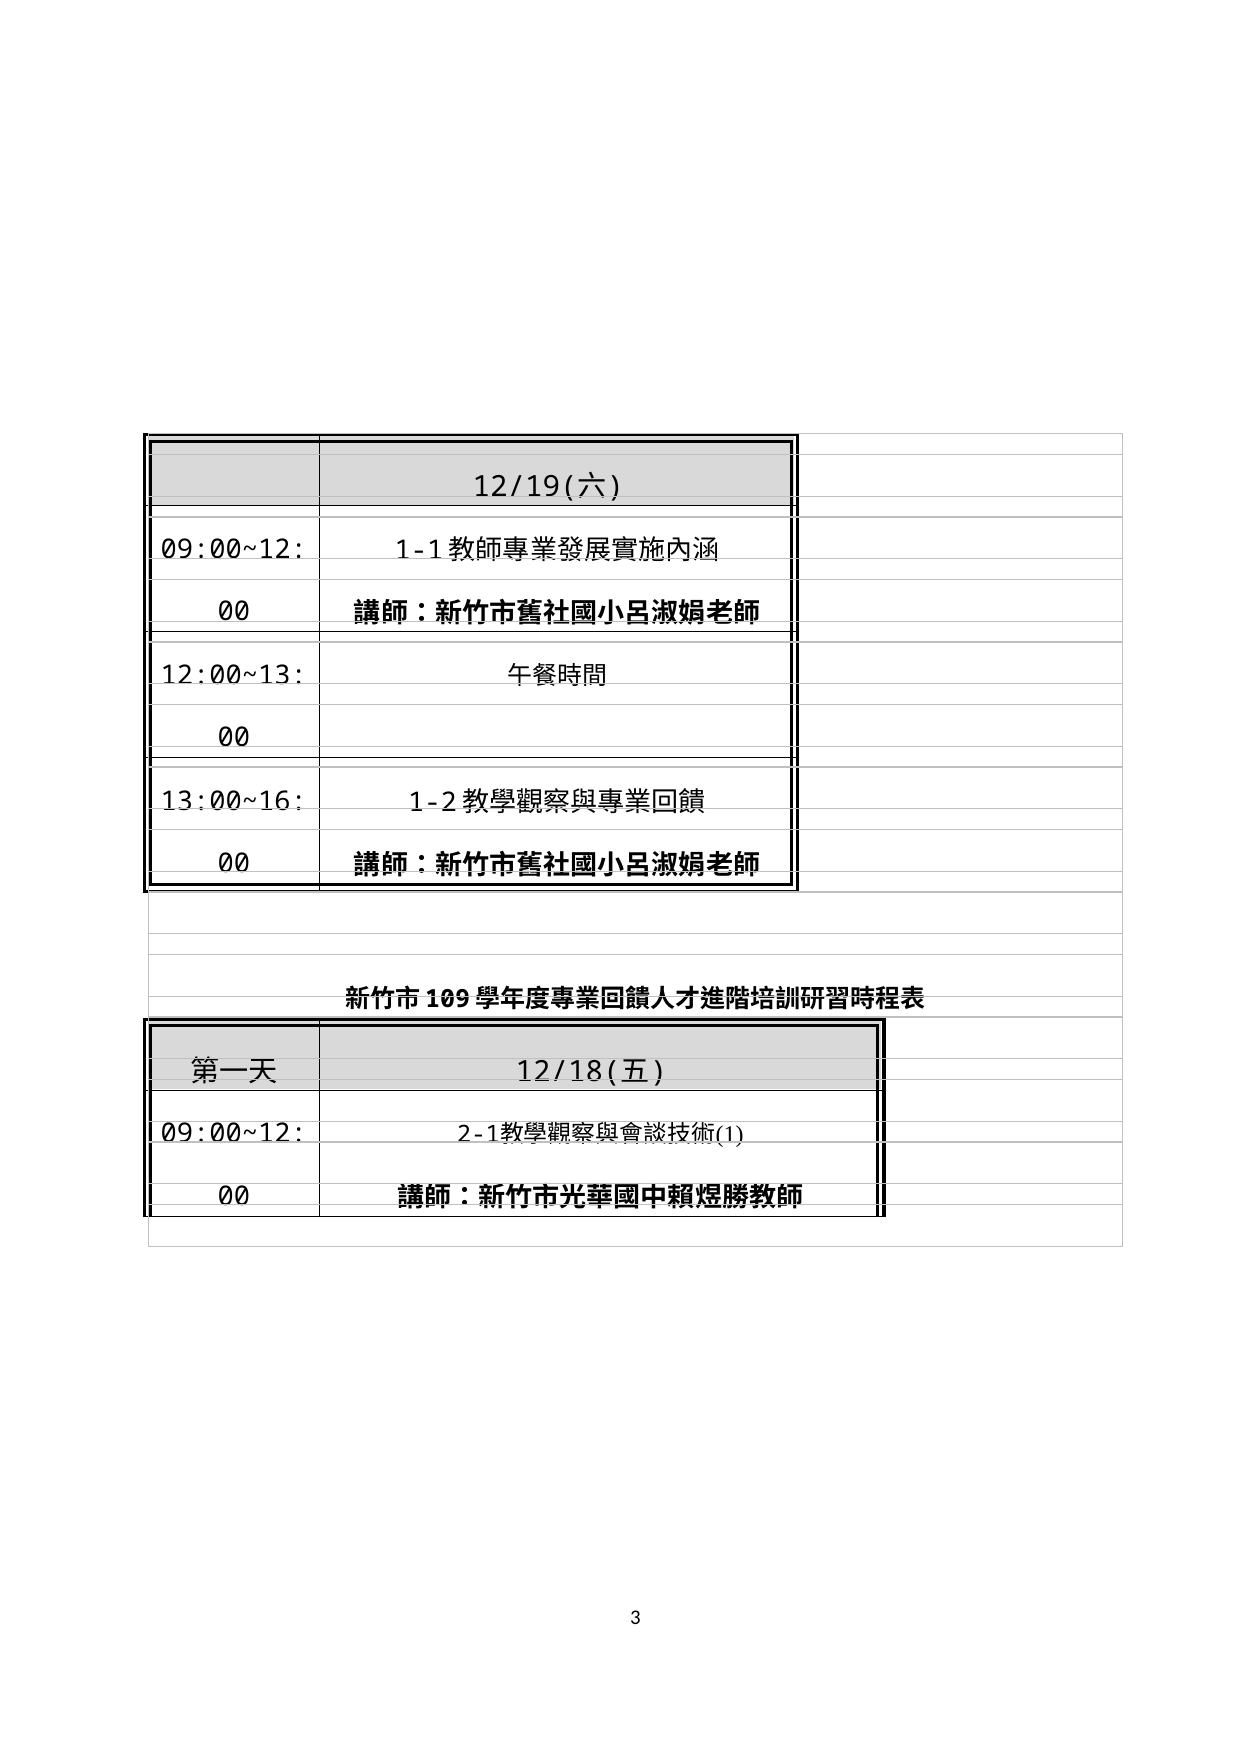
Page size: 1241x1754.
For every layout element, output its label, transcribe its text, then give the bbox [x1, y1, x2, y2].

table_cell 1-1教師專業發展實施內涵 講師：新竹市舊社國小呂淑娟老師 [320, 580, 790, 621]
table_header 12/18(五) [320, 1027, 876, 1058]
table_cell 13:00~16:00 [152, 830, 319, 871]
table_header 第一天 [152, 1027, 319, 1058]
table_cell 1-1教師專業發展實施內涵 講師：新竹市舊社國小呂淑娟老師 [320, 506, 790, 516]
table_cell 午餐時間 [320, 705, 790, 746]
table_cell 13:00~16:00 [152, 872, 319, 883]
table_cell 午餐時間 [320, 684, 790, 704]
text 新竹市109學年度專業回饋人才進階培訓研習時程表 [149, 955, 1122, 996]
table_header 第一天 [152, 1080, 319, 1089]
table_cell 2-1教學觀察與會談技術(1) 講師：新竹市光華國中賴煜勝教師 [516, 1122, 562, 1141]
table_cell 1-1教師專業發展實施內涵 講師：新竹市舊社國小呂淑娟老師 [320, 559, 790, 579]
table_cell 13:00~16:00 [152, 809, 319, 829]
table_cell 09:00~12:00 [152, 622, 319, 631]
table_header [152, 497, 319, 505]
table_cell 2-1教學觀察與會談技術(1) 講師：新竹市光華國中賴煜勝教師 [320, 1143, 876, 1183]
table_cell 1-1教師專業發展實施內涵 講師：新竹市舊社國小呂淑娟老師 [320, 518, 790, 558]
table_header 12/18(五) [320, 1080, 876, 1089]
table_cell 2-1教學觀察與會談技術(1) 講師：新竹市光華國中賴煜勝教師 [320, 1184, 414, 1204]
table_cell 09:00~12:00 [152, 1122, 167, 1141]
table_cell 12:00~13:00 [152, 632, 319, 641]
table_cell 2-1教學觀察與會談技術(1) 講師：新竹市光華國中賴煜勝教師 [320, 1205, 876, 1216]
table_cell 2-1教學觀察與會談技術(1) 講師：新竹市光華國中賴煜勝教師 [320, 1122, 508, 1141]
table_cell 09:00~12:00 [234, 1122, 285, 1141]
table_cell 13:00~16:00 [152, 768, 319, 808]
table_cell 09:00~12:00 [169, 1122, 188, 1141]
table_cell 午餐時間 [320, 747, 790, 757]
table_cell 09:00~12:00 [185, 1122, 216, 1141]
table_cell 09:00~12:00 [152, 1091, 319, 1121]
table_cell 09:00~12:00 [152, 506, 319, 516]
table_cell 12:00~13:00 [152, 747, 319, 757]
table_header 12/18(五) [633, 1059, 876, 1079]
table_header [152, 443, 319, 454]
table_cell 2-1教學觀察與會談技術(1) 講師：新竹市光華國中賴煜勝教師 [557, 1122, 671, 1141]
table_cell 09:00~12:00 [152, 1184, 319, 1204]
table_header [320, 436, 794, 454]
table_cell 午餐時間 [561, 668, 576, 683]
table_header 12/18(五) [320, 1021, 881, 1058]
table_cell 09:00~12:00 [152, 1205, 319, 1216]
table_header [149, 436, 319, 440]
text 新竹市109學年度專業回饋人才進階培訓研習時程表 [149, 997, 1122, 1016]
table_cell 1-2教學觀察與專業回饋 講師：新竹市舊社國小呂淑娟老師 [320, 768, 790, 808]
table_header [152, 455, 319, 496]
table_cell 09:00~12:00 [218, 1122, 232, 1141]
table_header 第一天 [258, 1072, 267, 1079]
table_cell 09:00~12:00 [279, 1122, 319, 1141]
table_cell 09:00~12:00 [152, 559, 319, 579]
table_header 12/19(六) [320, 455, 790, 496]
table_cell 12:00~13:00 [152, 705, 319, 746]
table_header 12/18(五) [320, 1059, 632, 1079]
table_cell 09:00~12:00 [152, 580, 319, 621]
table_cell 2-1教學觀察與會談技術(1) 講師：新竹市光華國中賴煜勝教師 [320, 1091, 876, 1121]
table_cell 午餐時間 [320, 632, 790, 641]
table_cell 13:00~16:00 [152, 758, 319, 766]
table_cell 1-2教學觀察與專業回饋 講師：新竹市舊社國小呂淑娟老師 [320, 872, 790, 883]
table_cell 09:00~12:00 [152, 1143, 319, 1183]
table_cell 2-1教學觀察與會談技術(1) 講師：新竹市光華國中賴煜勝教師 [444, 1184, 484, 1204]
table_cell 1-2教學觀察與專業回饋 講師：新竹市舊社國小呂淑娟老師 [320, 830, 790, 871]
table_cell 1-2教學觀察與專業回饋 講師：新竹市舊社國小呂淑娟老師 [320, 809, 790, 829]
table_cell 2-1教學觀察與會談技術(1) 講師：新竹市光華國中賴煜勝教師 [703, 1122, 876, 1141]
table_cell 午餐時間 [320, 643, 790, 683]
table_cell 2-1教學觀察與會談技術(1) 講師：新竹市光華國中賴煜勝教師 [796, 1184, 876, 1204]
table_header [320, 497, 790, 505]
table_header 第一天 [152, 1059, 261, 1079]
table_cell 12:00~13:00 [152, 643, 319, 683]
table_cell 1-2教學觀察與專業回饋 講師：新竹市舊社國小呂淑娟老師 [320, 758, 790, 766]
table_cell 09:00~12:00 [152, 518, 319, 558]
table_cell 12:00~13:00 [152, 684, 319, 704]
table_header 第一天 [263, 1059, 319, 1079]
table_cell 2-1教學觀察與會談技術(1) 講師：新竹市光華國中賴煜勝教師 [574, 1184, 615, 1204]
table_cell 1-1教師專業發展實施內涵 講師：新竹市舊社國小呂淑娟老師 [320, 622, 790, 631]
